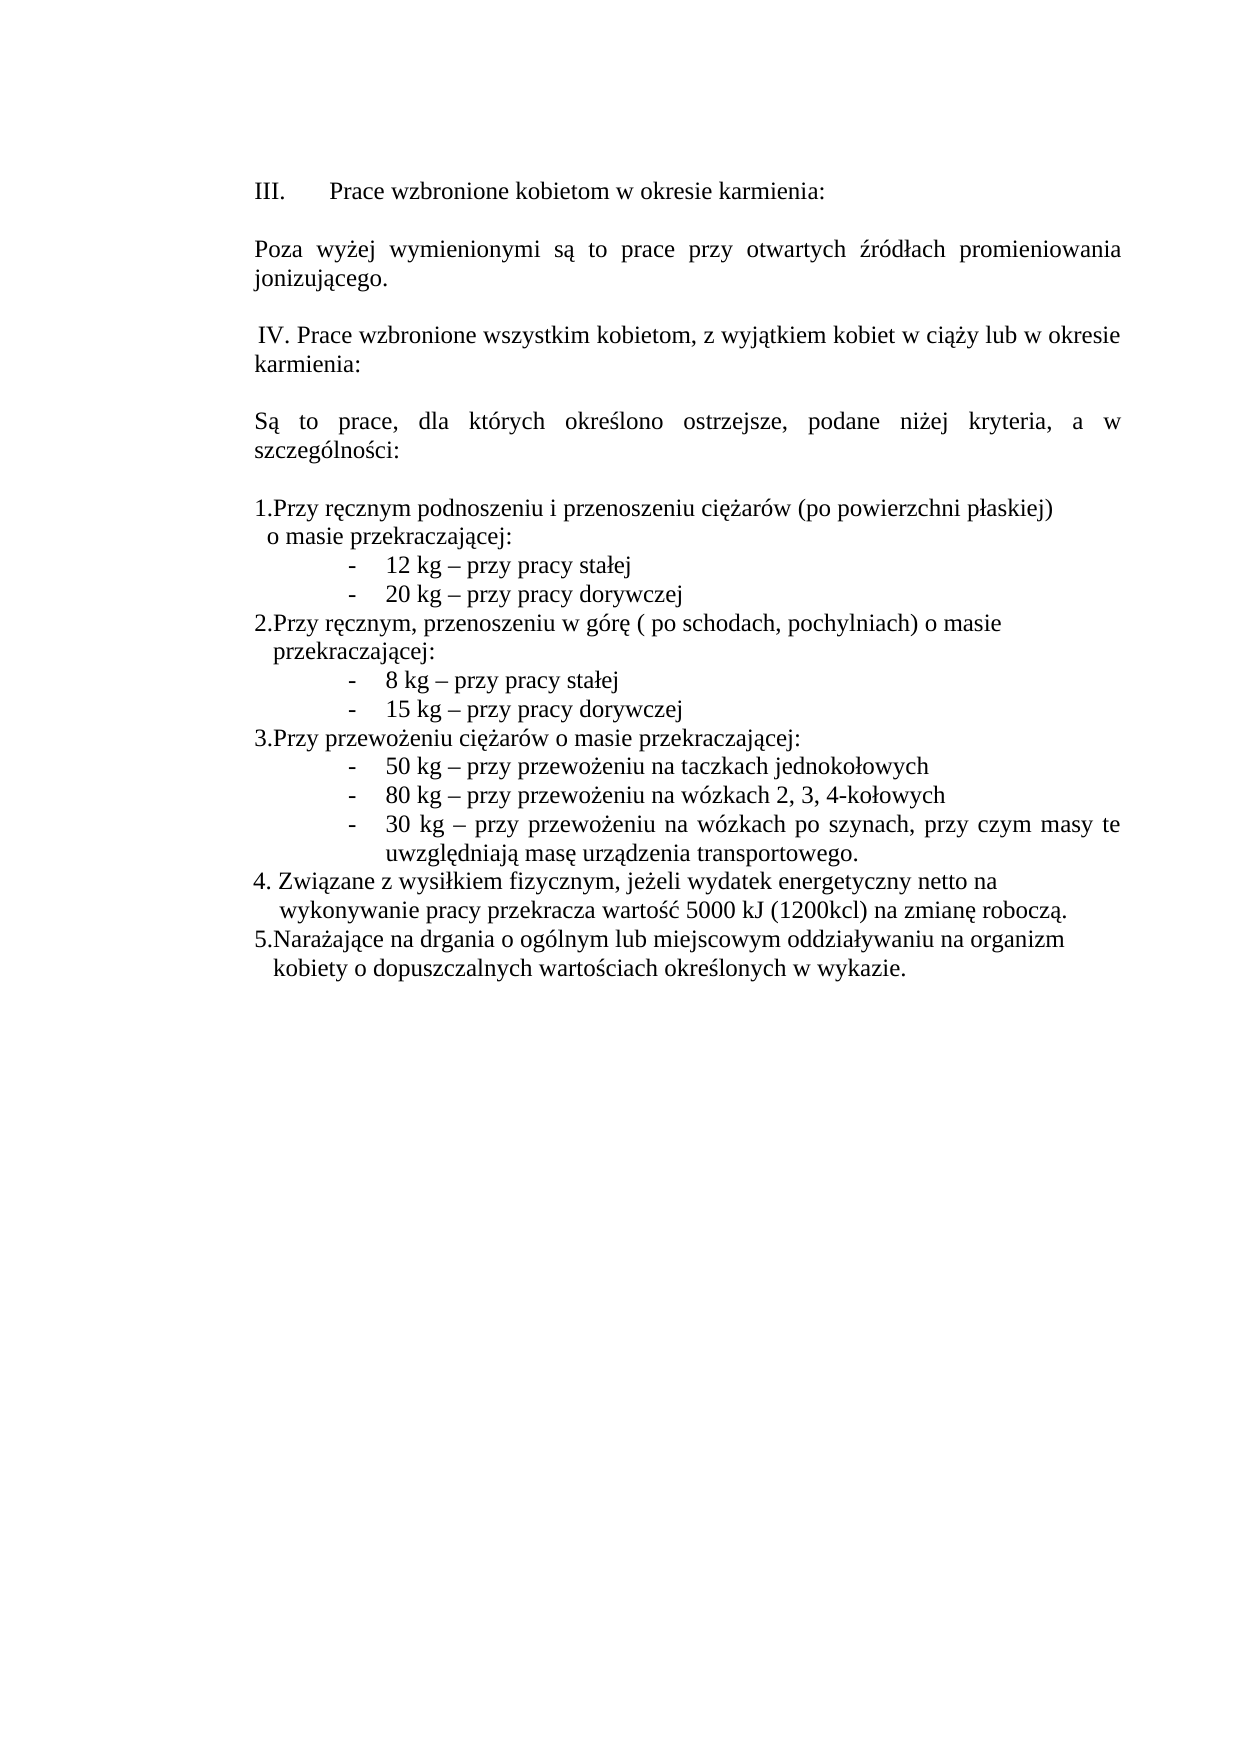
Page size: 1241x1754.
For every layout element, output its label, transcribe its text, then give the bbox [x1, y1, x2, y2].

text Poza wyżej wymienionymi są to prace przy otwartych źródłach promieniowania jonizującego. [254, 234, 1122, 291]
text przekraczającej: [254, 636, 1122, 665]
list 50 kg – przy przewożeniu na taczkach jednokołowych [348, 751, 1122, 780]
list 8 kg – przy pracy stałej [348, 665, 1122, 694]
text 5.Narażające na drgania o ogólnym lub miejscowym oddziaływaniu na organizm [179, 924, 1122, 953]
text Są to prace, dla których określono ostrzejsze, podane niżej kryteria, a w szczególności: [254, 406, 1122, 464]
text kobiety o dopuszczalnych wartościach określonych w wykazie. [179, 953, 1122, 981]
list 15 kg – przy pracy dorywczej [348, 694, 1122, 723]
text o masie przekraczającej: [179, 521, 1122, 550]
list 80 kg – przy przewożeniu na wózkach 2, 3, 4-kołowych [348, 780, 1122, 809]
text 3.Przy przewożeniu ciężarów o masie przekraczającej: [254, 723, 1122, 751]
text 2.Przy ręcznym, przenoszeniu w górę ( po schodach, pochylniach) o masie [254, 608, 1122, 636]
text 4. Związane z wysiłkiem fizycznym, jeżeli wydatek energetyczny netto na [179, 866, 1122, 895]
list Prace wzbronione kobietom w okresie karmienia: [254, 176, 1122, 205]
text wykonywanie pracy przekracza wartość 5000 kJ (1200kcl) na zmianę roboczą. [179, 895, 1122, 924]
list 12 kg – przy pracy stałej [348, 550, 1122, 579]
text IV. Prace wzbronione wszystkim kobietom, z wyjątkiem kobiet w ciąży lub w okresie karmienia: [179, 320, 1122, 378]
list 30 kg – przy przewożeniu na wózkach po szynach, przy czym masy te uwzględniają masę urządzenia transportowego. [348, 809, 1122, 866]
list 20 kg – przy pracy dorywczej [348, 579, 1122, 608]
text 1.Przy ręcznym podnoszeniu i przenoszeniu ciężarów (po powierzchni płaskiej) [179, 493, 1122, 521]
